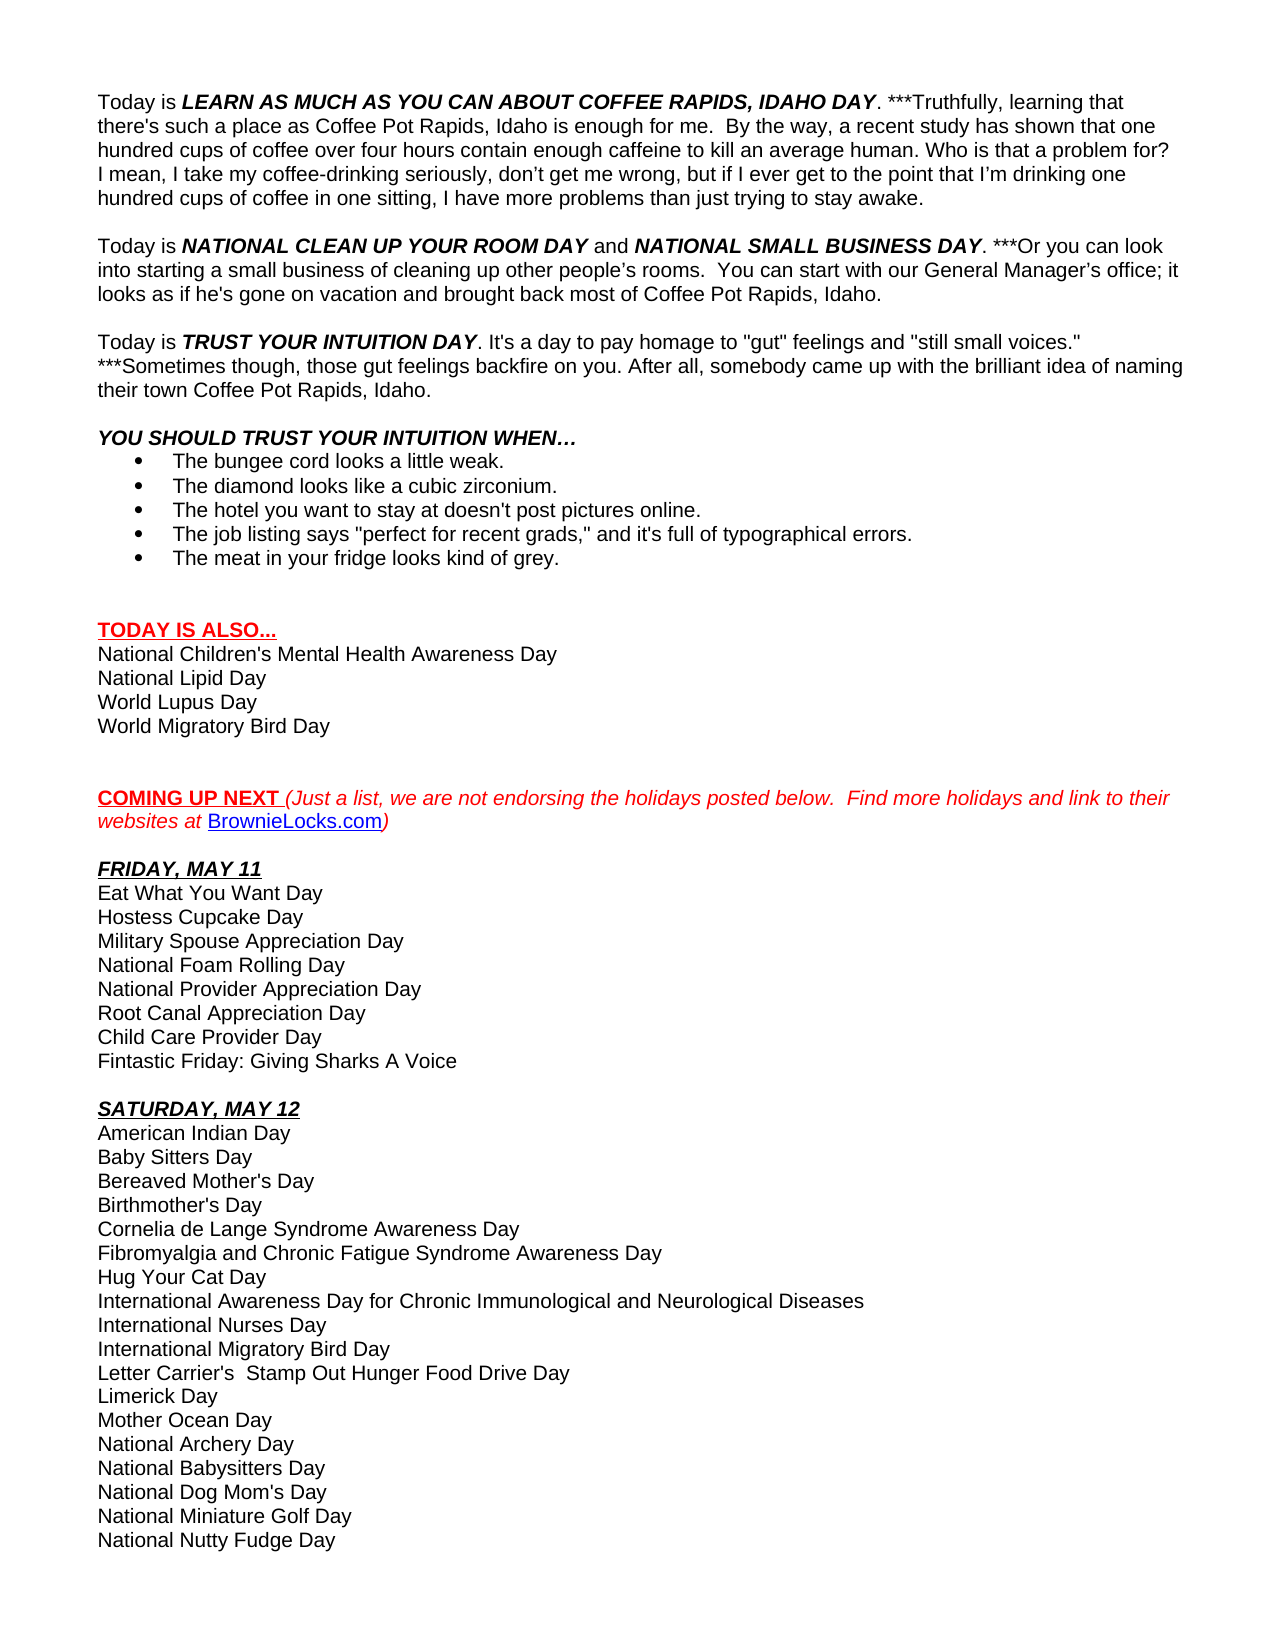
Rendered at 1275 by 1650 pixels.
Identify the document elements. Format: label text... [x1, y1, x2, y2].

text YOU SHOULD TRUST YOUR INTUITION WHEN… [97, 425, 1185, 449]
list The diamond looks like a cubic zirconium. [135, 473, 1185, 497]
list The job listing says "perfect for recent grads," and it's full of typographical errors. [135, 522, 1185, 546]
text Eat What You Want Day Hostess Cupcake Day Military Spouse Appreciation Day National Foam Rolling Day National Provider Appreciation Day Root Canal Appreciation Day Child Care Provider Day Fintastic Friday: Giving Sharks A Voice [97, 881, 1185, 1073]
list Today is LEARN AS MUCH AS YOU CAN ABOUT COFFEE RAPIDS, IDAHO DAY. ***Truthfully, learning that there's such a place as Coffee Pot Rapids, Idaho is enough for me. By the way, a recent study has shown that one hundred cups of coffee over four hours contain enough caffeine to kill an average human. Who is that a problem for? I mean, I take my coffee-drinking seriously, don’t get me wrong, but if I ever get to the point that I’m drinking one hundred cups of coffee in one sitting, I have more problems than just trying to stay awake. [97, 90, 1185, 210]
text National Children's Mental Health Awareness Day National Lipid Day World Lupus Day World Migratory Bird Day [97, 642, 1185, 737]
list The bungee cord looks a little weak. [135, 449, 1185, 473]
text SATURDAY, MAY 12 [97, 1097, 1185, 1121]
list Today is TRUST YOUR INTUITION DAY. It's a day to pay homage to "gut" feelings and "still small voices." ***Sometimes though, those gut feelings backfire on you. After all, somebody came up with the brilliant idea of naming their town Coffee Pot Rapids, Idaho. [97, 329, 1185, 401]
text American Indian Day Baby Sitters Day Bereaved Mother's Day Birthmother's Day Cornelia de Lange Syndrome Awareness Day Fibromyalgia and Chronic Fatigue Syndrome Awareness Day Hug Your Cat Day International Awareness Day for Chronic Immunological and Neurological Diseases International Nurses Day International Migratory Bird Day Letter Carrier's Stamp Out Hunger Food Drive Day Limerick Day Mother Ocean Day National Archery Day National Babysitters Day National Dog Mom's Day National Miniature Golf Day National Nutty Fudge Day [97, 1121, 1185, 1552]
text TODAY IS ALSO... [97, 618, 1185, 642]
list The hotel you want to stay at doesn't post pictures online. [135, 497, 1185, 522]
text COMING UP NEXT (Just a list, we are not endorsing the holidays posted below. Find more holidays and link to their websites at BrownieLocks.com) [97, 785, 1185, 833]
text FRIDAY, MAY 11 [97, 857, 1185, 881]
list The meat in your fridge looks kind of grey. [135, 546, 1185, 570]
list Today is NATIONAL CLEAN UP YOUR ROOM DAY and NATIONAL SMALL BUSINESS DAY. ***Or you can look into starting a small business of cleaning up other people’s rooms. You can start with our General Manager’s office; it looks as if he's gone on vacation and brought back most of Coffee Pot Rapids, Idaho. [97, 234, 1185, 306]
